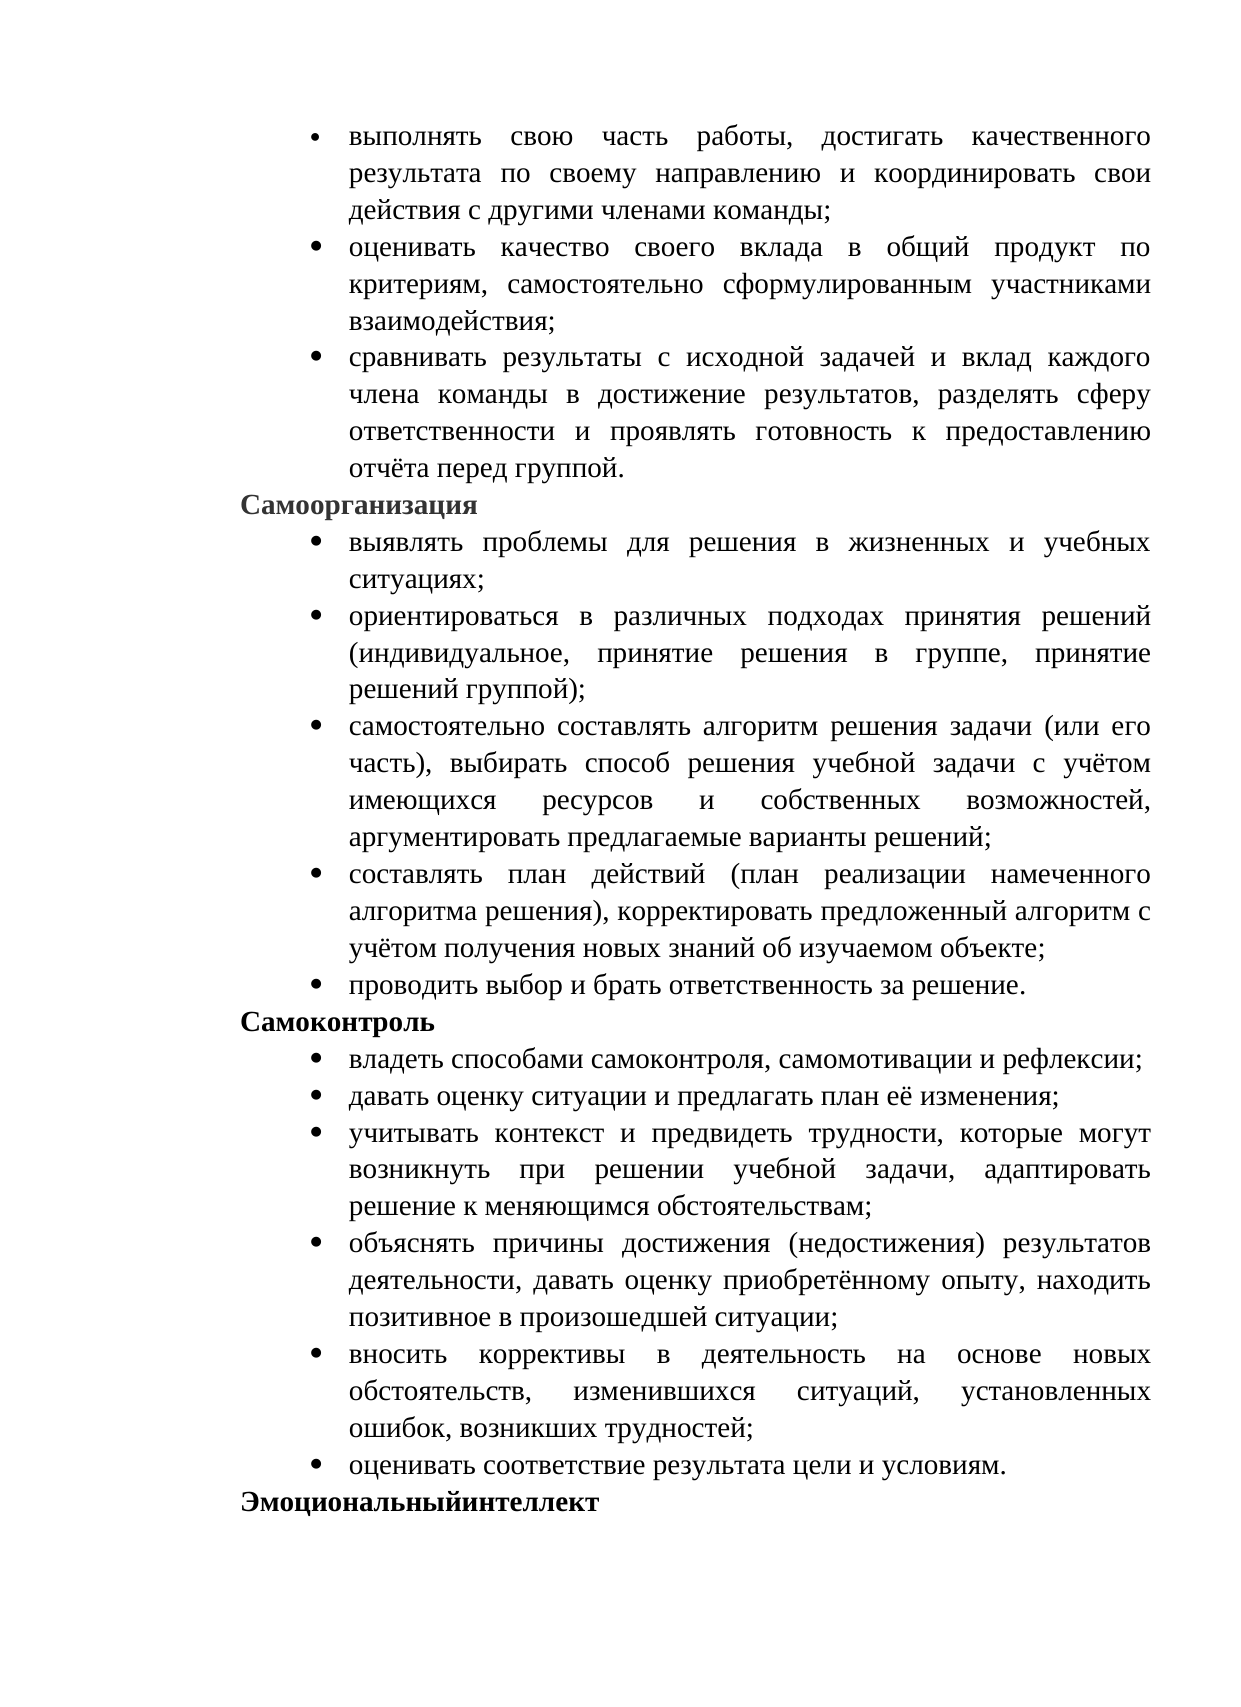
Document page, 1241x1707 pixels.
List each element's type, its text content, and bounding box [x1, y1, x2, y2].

list самостоятельно составлять алгоритм решения задачи (или его часть), выбирать способ решения учебной задачи с учётом имеющихся ресурсов и собственных возможностей, аргументировать предлагаемые варианты решений; [311, 708, 1152, 853]
text Самоорганизация [177, 487, 1152, 521]
list составлять план действий (план реализации намеченного алгоритма решения), корректировать предложенный алгоритм с учётом получения новых знаний об изучаемом объекте; [311, 856, 1152, 963]
list учитывать контекст и предвидеть трудности, которые могут возникнуть при решении учебной задачи, адаптировать решение к меняющимся обстоятельствам; [311, 1115, 1152, 1222]
list владеть способами самоконтроля, самомотивации и рефлексии; [311, 1041, 1152, 1074]
list объяснять причины достижения (недостижения) результатов деятельности, давать оценку приобретённому опыту, находить позитивное в произошедшей ситуации; [311, 1225, 1152, 1333]
list выполнять свою часть работы, достигать качественного результата по своему направлению и координировать свои действия с другими членами команды; [311, 118, 1152, 225]
list оценивать соответствие результата цели и условиям. [311, 1447, 1152, 1481]
text Эмоциональныйинтеллект [177, 1484, 1152, 1517]
list ориентироваться в различных подходах принятия решений (индивидуальное, принятие решения в группе, принятие решений группой); [311, 598, 1152, 705]
list проводить выбор и брать ответственность за решение. [311, 967, 1152, 1001]
list выявлять проблемы для решения в жизненных и учебных ситуациях; [311, 524, 1152, 594]
list вносить коррективы в деятельность на основе новых обстоятельств, изменившихся ситуаций, установленных ошибок, возникших трудностей; [311, 1336, 1152, 1443]
text Самоконтроль [177, 1004, 1152, 1037]
list сравнивать результаты с исходной задачей и вклад каждого члена команды в достижение результатов, разделять сферу ответственности и проявлять готовность к предоставлению отчёта перед группой. [311, 339, 1152, 484]
list оценивать качество своего вклада в общий продукт по критериям, самостоятельно сформулированным участниками взаимодействия; [311, 229, 1152, 336]
list давать оценку ситуации и предлагать план её изменения; [311, 1078, 1152, 1111]
